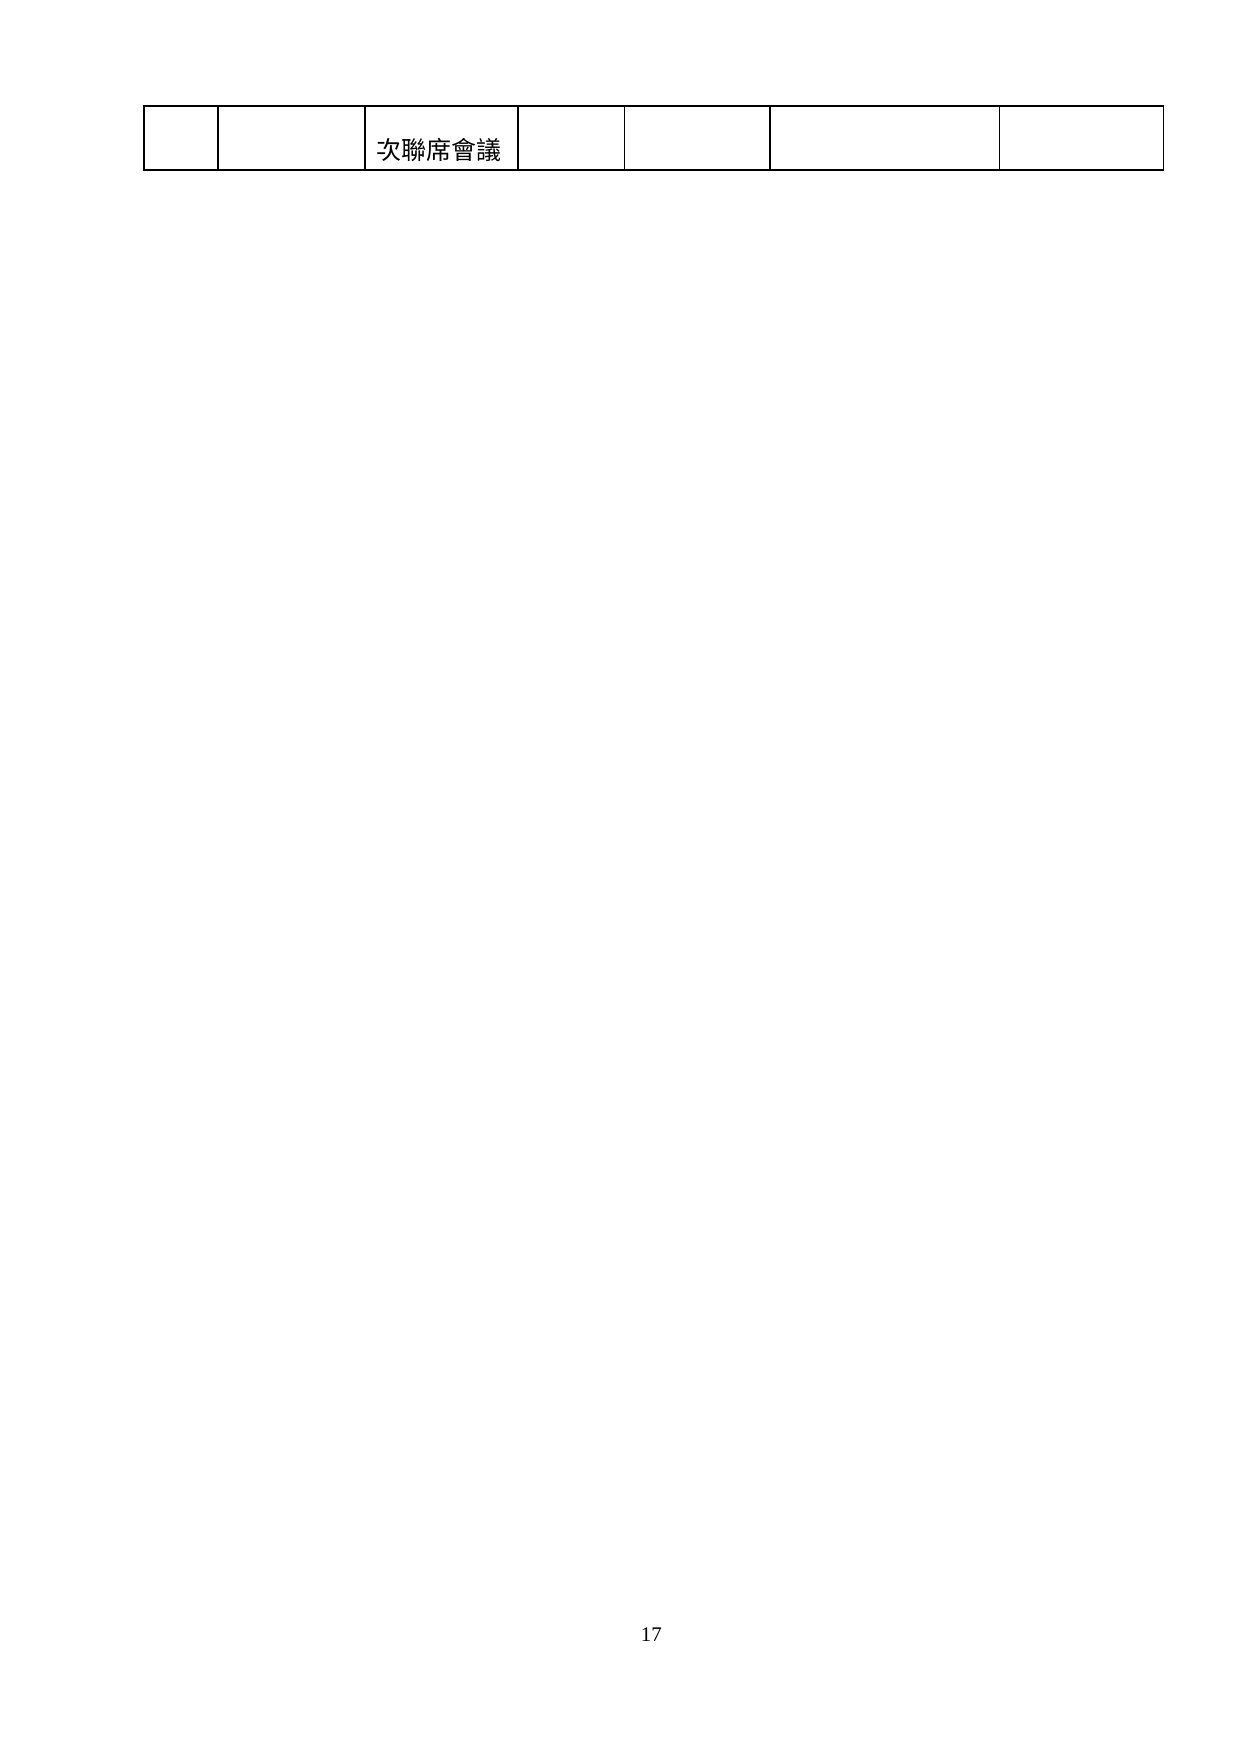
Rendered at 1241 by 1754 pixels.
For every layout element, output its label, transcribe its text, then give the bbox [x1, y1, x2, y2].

table_cell [625, 107, 769, 169]
table_cell [519, 107, 624, 169]
table_cell 次聯席會議 [366, 107, 517, 169]
table_cell [771, 107, 999, 169]
table_cell [219, 107, 364, 169]
table_cell [145, 107, 217, 169]
table_cell [1000, 107, 1163, 169]
